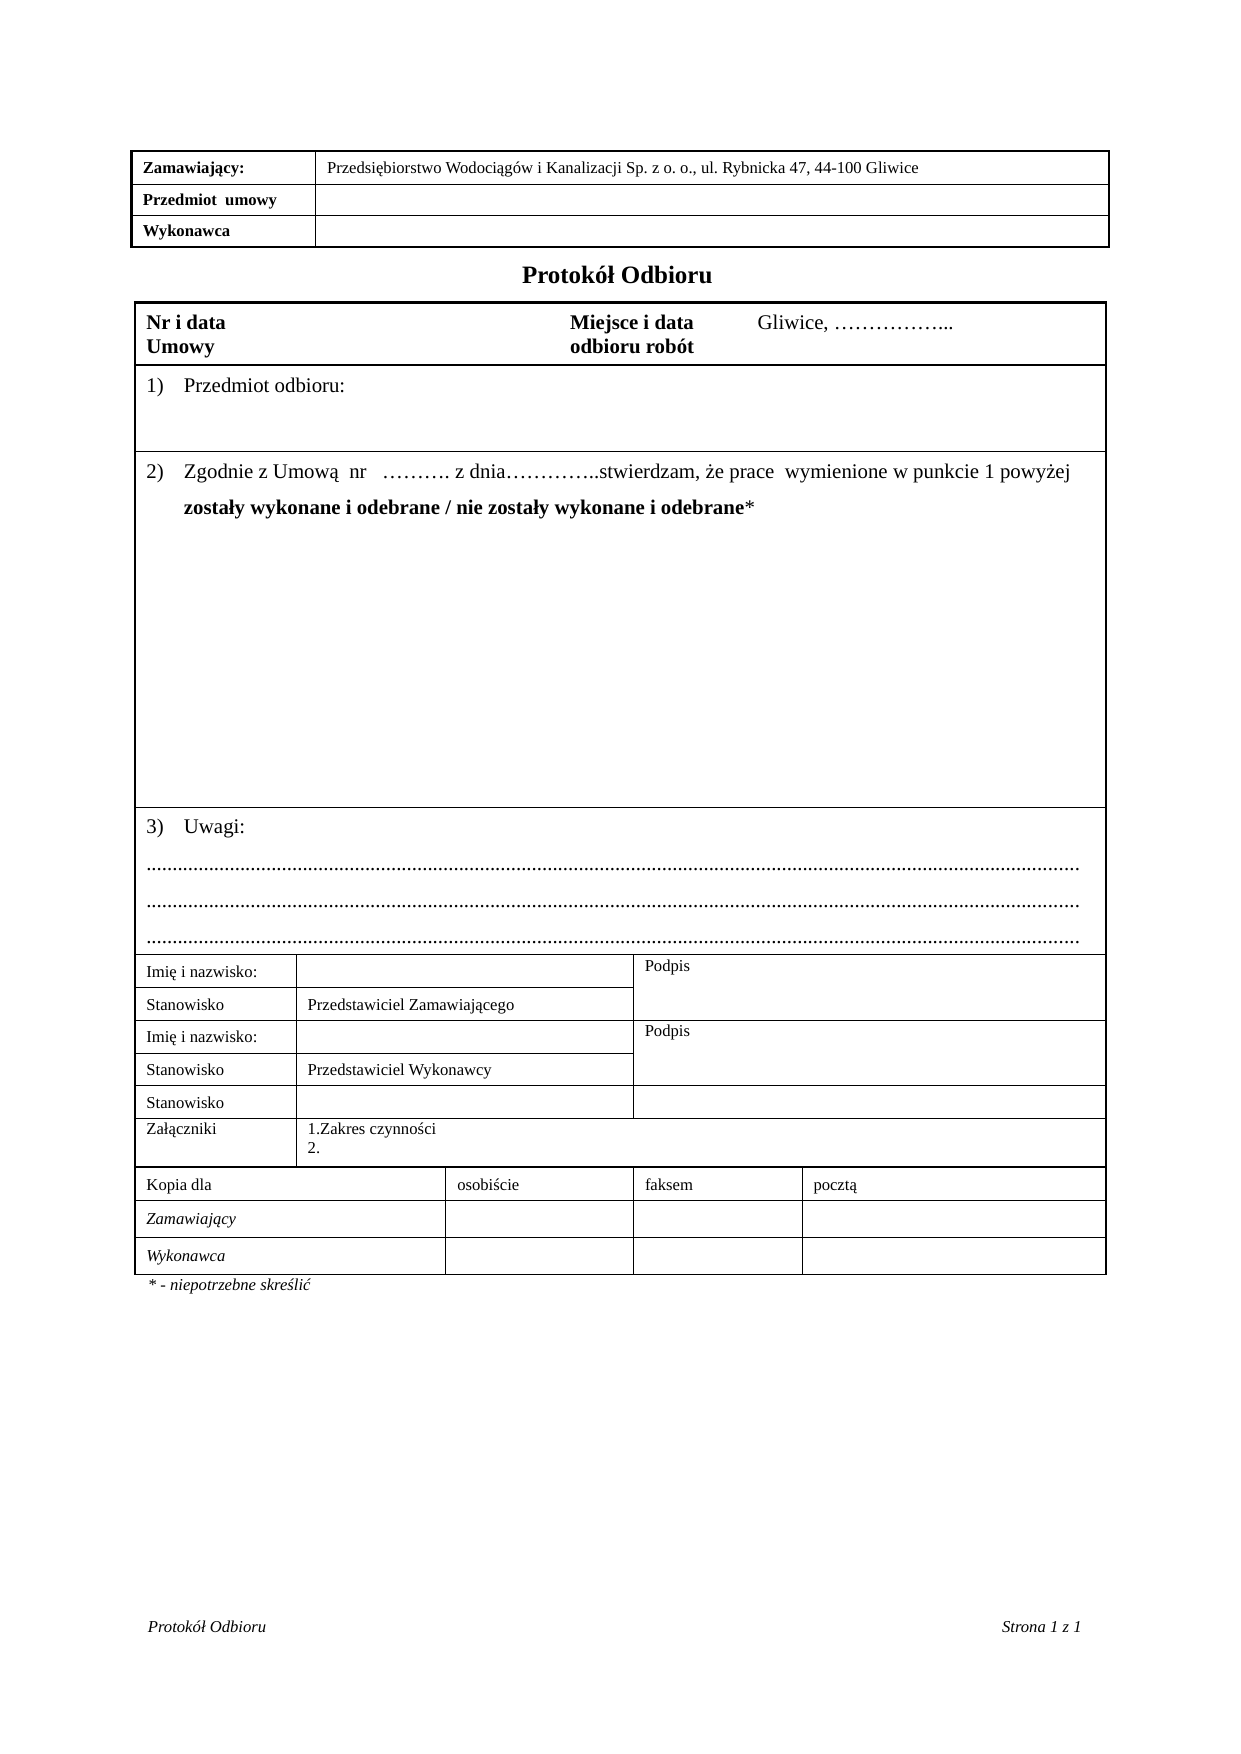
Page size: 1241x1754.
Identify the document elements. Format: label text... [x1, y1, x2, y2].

table_header Zamawiający: [133, 152, 315, 184]
table_cell Podpis [634, 1021, 1105, 1085]
table_header Kopia dla [136, 1168, 445, 1200]
table_header Nr i data Umowy [136, 304, 296, 364]
table_header pocztą [803, 1168, 1105, 1200]
table_cell [671, 1201, 802, 1237]
table_cell Zgodnie z Umową nr ………. z dnia…………..stwierdzam, że prace wymienione w punkcie 1 powyżej zostały wykonane i odebrane / nie zostały wykonane i odebrane* [136, 452, 1105, 807]
table_cell Przedstawiciel Wykonawcy [297, 1054, 633, 1085]
table_cell [483, 1201, 633, 1237]
table_cell Stanowisko [136, 1054, 296, 1085]
table_header Przedsiębiorstwo Wodociągów i Kanalizacji Sp. z o. o., ul. Rybnicka 47, 44-100 Gliwice [316, 152, 1108, 184]
table_header faksem [634, 1168, 802, 1200]
table_cell Wykonawca [136, 1238, 445, 1274]
table_header Przedmiot odbioru: [136, 366, 1105, 451]
table_header [296, 304, 559, 364]
table_cell [316, 216, 1108, 246]
table_cell Stanowisko [136, 1086, 296, 1118]
table_cell Zamawiający [136, 1201, 445, 1237]
subtitle * - niepotrzebne skreślić [148, 1275, 1092, 1294]
table_cell [671, 1238, 802, 1274]
table_cell [446, 1238, 483, 1274]
text Protokół Odbioru [148, 260, 1092, 289]
table_cell [297, 955, 633, 987]
table_header Gliwice, ……………... [746, 304, 1105, 364]
table_cell Stanowisko [136, 988, 296, 1020]
table_cell [634, 1086, 1105, 1118]
table_header Miejsce i data odbioru robót [559, 304, 746, 364]
table_cell [483, 1238, 633, 1274]
table_cell [803, 1201, 840, 1237]
table_cell Uwagi: [136, 808, 1105, 954]
table_cell [297, 1086, 633, 1118]
table_cell Wykonawca [133, 216, 315, 246]
table_cell [634, 1238, 671, 1274]
table_cell [634, 1201, 671, 1237]
table_cell [297, 1021, 633, 1052]
table_cell Załączniki [136, 1119, 296, 1166]
table_header osobiście [446, 1168, 633, 1200]
table_cell [446, 1201, 483, 1237]
table_cell [803, 1238, 840, 1274]
table_cell Imię i nazwisko: [136, 955, 296, 987]
table_cell Przedstawiciel Zamawiającego [297, 988, 633, 1020]
table_cell Podpis [634, 955, 1105, 1020]
table_cell Imię i nazwisko: [136, 1021, 296, 1052]
table_cell [840, 1238, 1105, 1274]
table_cell 1.Zakres czynności 2. [297, 1119, 1105, 1166]
table_cell [316, 185, 1108, 215]
table_cell [840, 1201, 1105, 1237]
table_cell Przedmiot umowy [133, 185, 315, 215]
